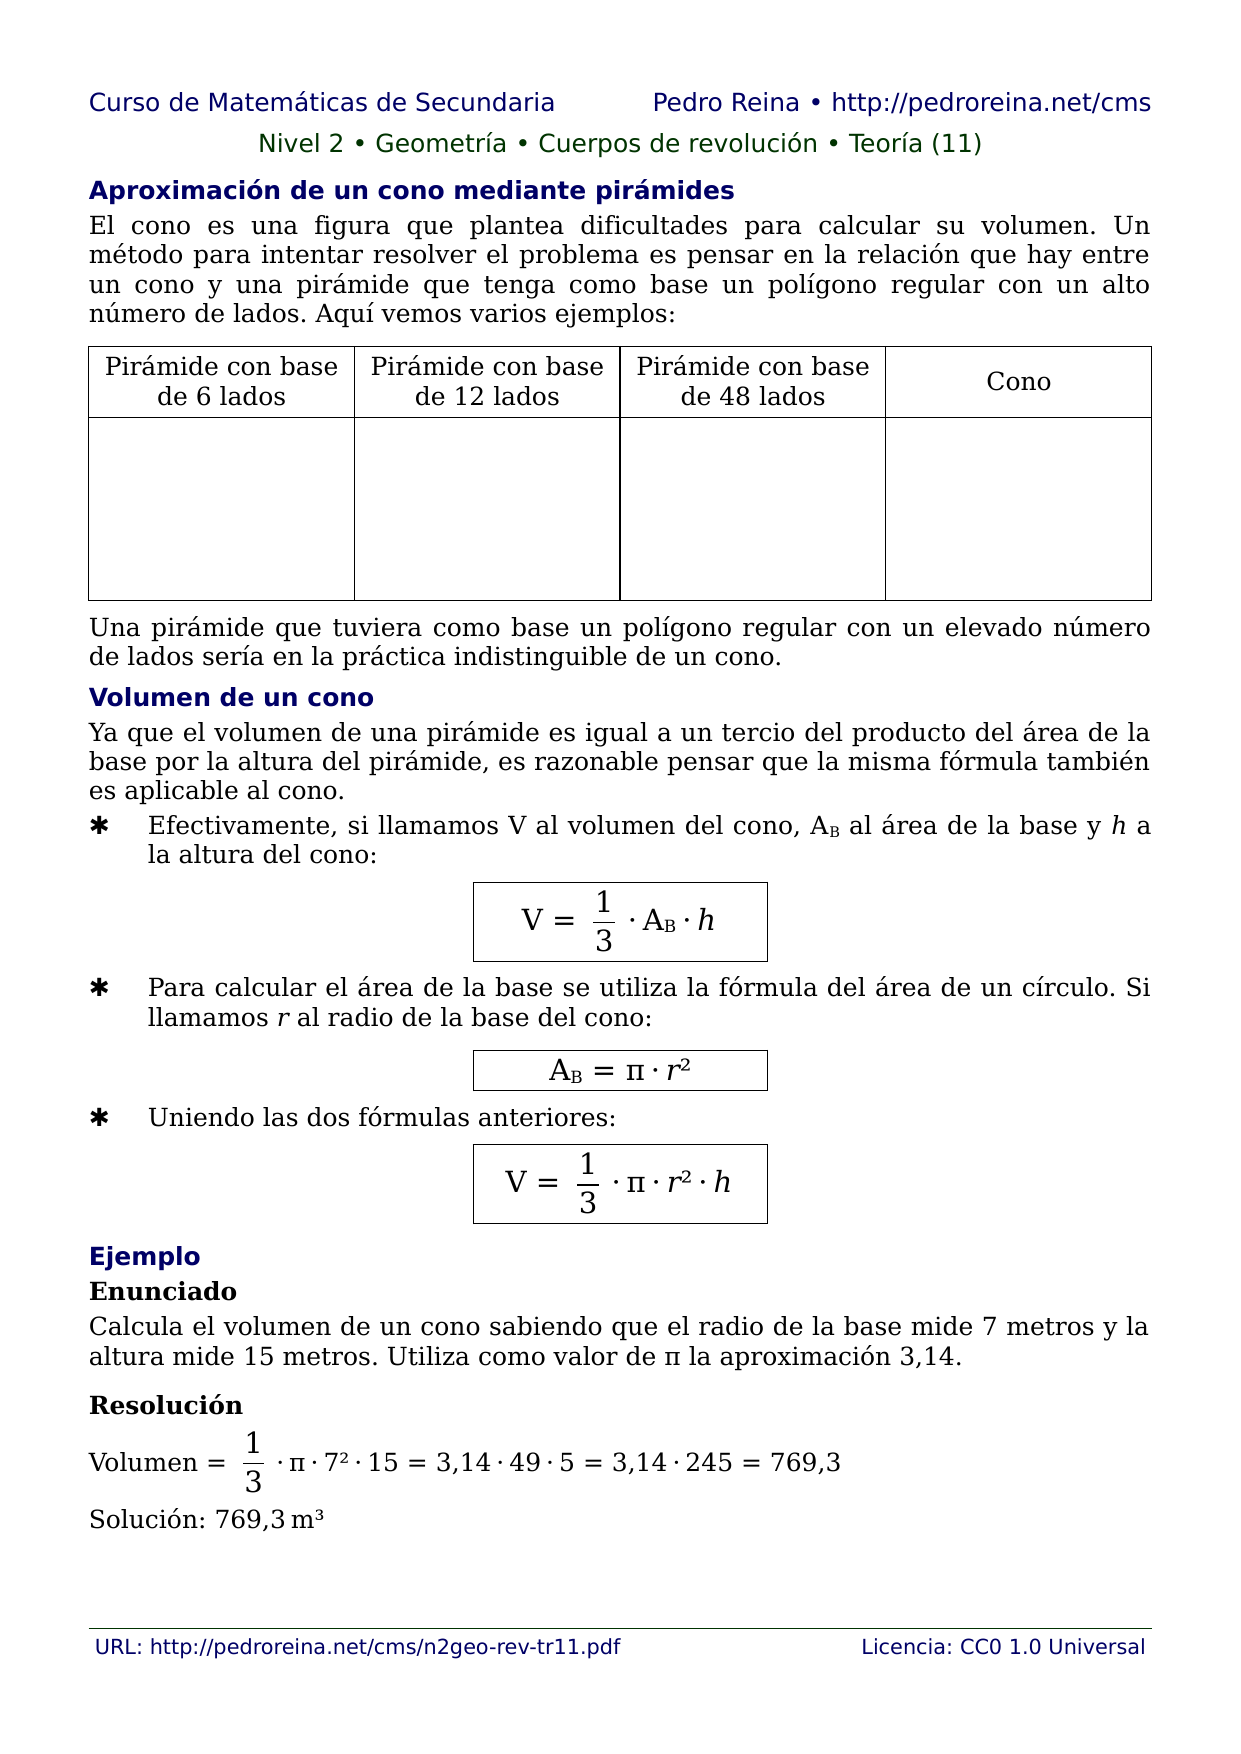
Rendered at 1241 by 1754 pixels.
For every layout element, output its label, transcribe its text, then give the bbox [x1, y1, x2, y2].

text Ejemplo [88, 1242, 1152, 1271]
table_cell [355, 418, 619, 600]
text Resolución [88, 1391, 1152, 1421]
text Aproximación de un cono mediante pirámides [88, 176, 1152, 206]
text Enunciado [88, 1277, 1152, 1307]
text Nivel 2 • Geometría • Cuerpos de revolución • Teoría (11) [88, 129, 1152, 159]
table_header Pirámide con base de 6 lados [89, 347, 354, 417]
text Volumen de un cono [88, 683, 1152, 712]
text Curso de Matemáticas de Secundaria Pedro Reina • http://pedroreina.net/cms [88, 88, 1152, 118]
text Calcula el volumen de un cono sabiendo que el radio de la base mide 7 metros y la altura mide 15 metros. Utiliza como valor de π la aproximación 3,14. [88, 1312, 1152, 1371]
text Volumen = · π · 7² · 15 = 3,14 · 49 · 5 = 3,14 · 245 = 769,3 [88, 1427, 1152, 1499]
table_header Pirámide con base de 12 lados [355, 347, 619, 417]
table_cell [89, 418, 354, 600]
text V = · AB · h [474, 883, 767, 961]
table_cell [621, 418, 885, 600]
text Ya que el volumen de una pirámide es igual a un tercio del producto del área de la base por la altura del pirámide, es razonable pensar que la misma fórmula también es aplicable al cono. [88, 718, 1152, 806]
table_header Cono [886, 347, 1151, 417]
list Uniendo las dos fórmulas anteriores: [88, 1103, 1152, 1132]
list Para calcular el área de la base se utiliza la fórmula del área de un círculo. Si llamamos r al radio de la base del cono: [88, 973, 1152, 1032]
table_cell [886, 418, 1151, 600]
text Solución: 769,3 m³ [88, 1505, 1152, 1534]
table_header Pirámide con base de 48 lados [621, 347, 885, 417]
text Una pirámide que tuviera como base un polígono regular con un elevado número de lados sería en la práctica indistinguible de un cono. [88, 613, 1152, 671]
list Efectivamente, si llamamos V al volumen del cono, AB al área de la base y h a la altura del cono: [88, 811, 1152, 870]
text AB = π · r² [474, 1051, 767, 1090]
text El cono es una figura que plantea dificultades para calcular su volumen. Un método para intentar resolver el problema es pensar en la relación que hay entre un cono y una pirámide que tenga como base un polígono regular con un alto número de lados. Aquí vemos varios ejemplos: [88, 211, 1152, 328]
text V = · π · r² · h [474, 1145, 767, 1223]
